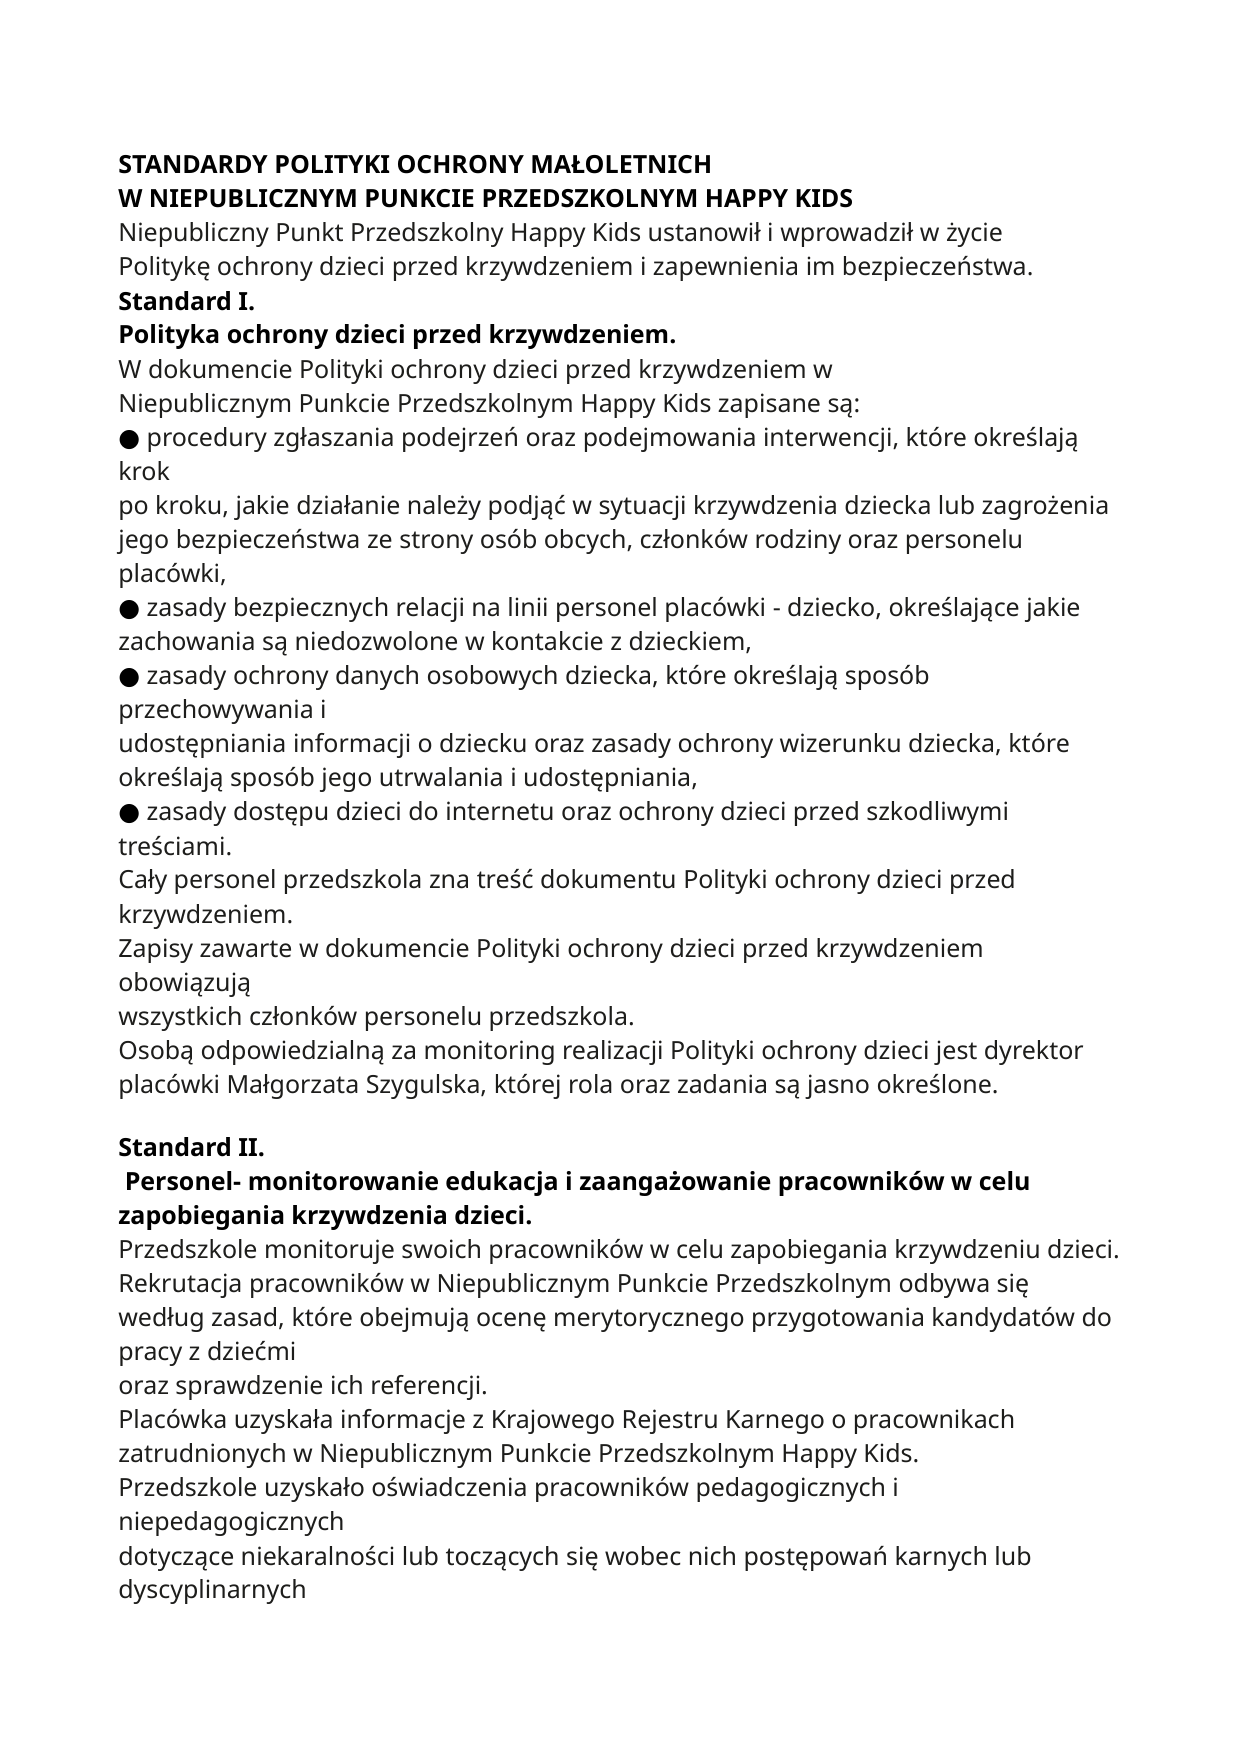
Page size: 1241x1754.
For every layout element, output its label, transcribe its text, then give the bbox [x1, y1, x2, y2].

text Polityka ochrony dzieci przed krzywdzeniem. [118, 317, 1122, 351]
text po kroku, jakie działanie należy podjąć w sytuacji krzywdzenia dziecka lub zagrożenia [118, 487, 1122, 522]
text Cały personel przedszkola zna treść dokumentu Polityki ochrony dzieci przed krzywdzeniem. [118, 862, 1122, 930]
text Rekrutacja pracowników w Niepublicznym Punkcie Przedszkolnym odbywa się według zasad, które obejmują ocenę merytorycznego przygotowania kandydatów do pracy z dziećmi [118, 1266, 1122, 1368]
text Zapisy zawarte w dokumencie Polityki ochrony dzieci przed krzywdzeniem obowiązują [118, 930, 1122, 998]
text jego bezpieczeństwa ze strony osób obcych, członków rodziny oraz personelu [118, 522, 1122, 556]
text W NIEPUBLICZNYM PUNKCIE PRZEDSZKOLNYM HAPPY KIDS [118, 181, 1122, 215]
text zachowania są niedozwolone w kontakcie z dzieckiem, [118, 624, 1122, 658]
text udostępniania informacji o dziecku oraz zasady ochrony wizerunku dziecka, które [118, 726, 1122, 760]
text zapobiegania krzywdzenia dzieci. [118, 1197, 1122, 1232]
text STANDARDY POLITYKI OCHRONY MAŁOLETNICH [118, 147, 1122, 181]
text placówki, [118, 556, 1122, 590]
text wszystkich członków personelu przedszkola. [118, 998, 1122, 1032]
text Placówka uzyskała informacje z Krajowego Rejestru Karnego o pracownikach [118, 1402, 1122, 1436]
text W dokumencie Polityki ochrony dzieci przed krzywdzeniem w [118, 351, 1122, 385]
text oraz sprawdzenie ich referencji. [118, 1368, 1122, 1402]
text ● zasady bezpiecznych relacji na linii personel placówki - dziecko, określające jakie [118, 590, 1122, 624]
text Niepubliczny Punkt Przedszkolny Happy Kids ustanowił i wprowadził w życie [118, 215, 1122, 249]
text Przedszkole monitoruje swoich pracowników w celu zapobiegania krzywdzeniu dzieci. [118, 1232, 1122, 1266]
text ● procedury zgłaszania podejrzeń oraz podejmowania interwencji, które określają krok [118, 419, 1122, 487]
text Osobą odpowiedzialną za monitoring realizacji Polityki ochrony dzieci jest dyrektor placówki Małgorzata Szygulska, której rola oraz zadania są jasno określone. [118, 1032, 1122, 1101]
text Przedszkole uzyskało oświadczenia pracowników pedagogicznych i niepedagogicznych [118, 1470, 1122, 1538]
text ● zasady dostępu dzieci do internetu oraz ochrony dzieci przed szkodliwymi treściami. [118, 794, 1122, 862]
text Politykę ochrony dzieci przed krzywdzeniem i zapewnienia im bezpieczeństwa. [118, 249, 1122, 283]
text Personel- monitorowanie edukacja i zaangażowanie pracowników w celu [118, 1163, 1122, 1197]
text Niepublicznym Punkcie Przedszkolnym Happy Kids zapisane są: [118, 385, 1122, 419]
text dotyczące niekaralności lub toczących się wobec nich postępowań karnych lub dyscyplinarnych [118, 1538, 1122, 1606]
text Standard I. [118, 283, 1122, 317]
text określają sposób jego utrwalania i udostępniania, [118, 760, 1122, 794]
text zatrudnionych w Niepublicznym Punkcie Przedszkolnym Happy Kids. [118, 1436, 1122, 1470]
text ● zasady ochrony danych osobowych dziecka, które określają sposób przechowywania i [118, 658, 1122, 726]
text Standard II. [118, 1129, 1122, 1163]
